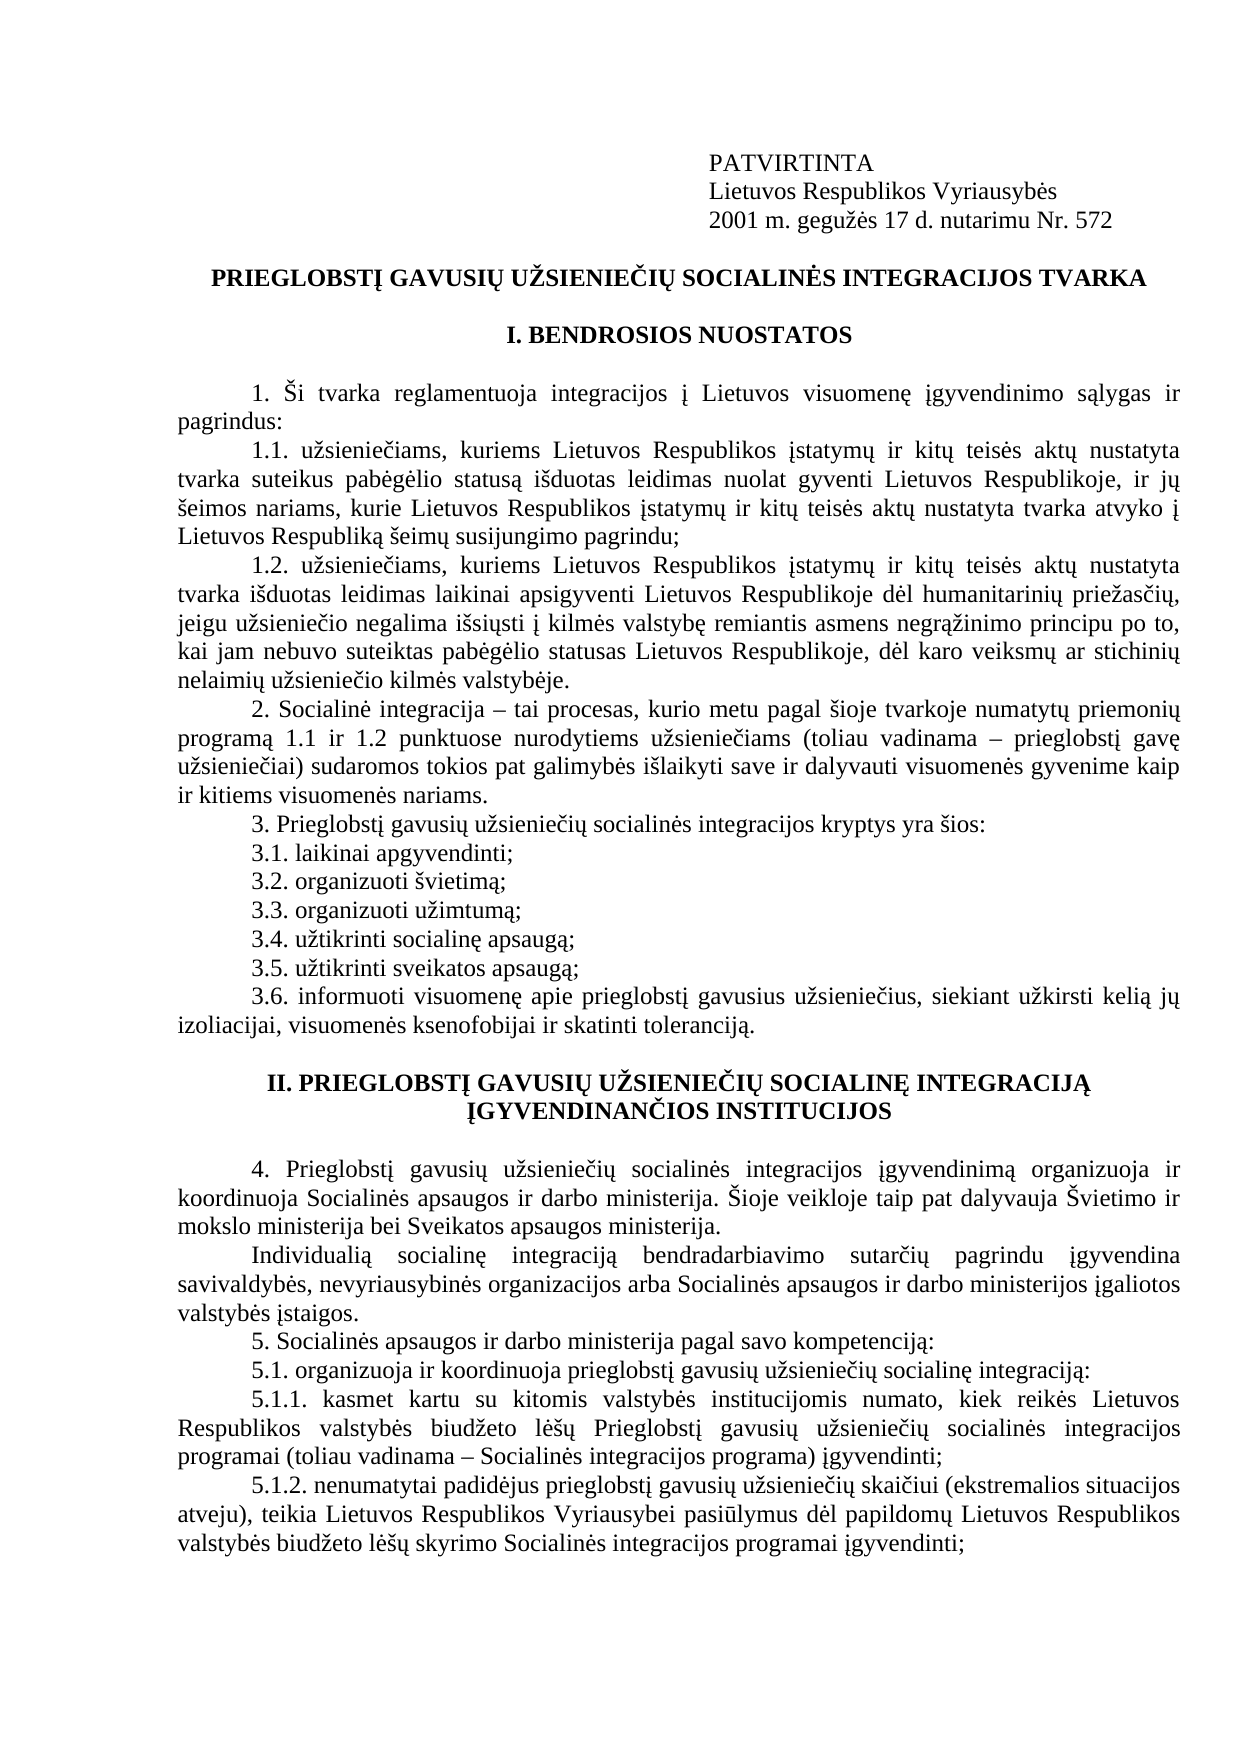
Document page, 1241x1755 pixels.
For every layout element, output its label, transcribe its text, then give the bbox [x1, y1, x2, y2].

text 2001 m. gegužės 17 d. nutarimu Nr. 572 [177, 205, 1181, 234]
text 1.1. užsieniečiams, kuriems Lietuvos Respublikos įstatymų ir kitų teisės aktų nustatyta tvarka suteikus pabėgėlio statusą išduotas leidimas nuolat gyventi Lietuvos Respublikoje, ir jų šeimos nariams, kurie Lietuvos Respublikos įstatymų ir kitų teisės aktų nustatyta tvarka atvyko į Lietuvos Respubliką šeimų susijungimo pagrindu; [177, 435, 1181, 550]
text 4. Prieglobstį gavusių užsieniečių socialinės integracijos įgyvendinimą organizuoja ir koordinuoja Socialinės apsaugos ir darbo ministerija. Šioje veikloje taip pat dalyvauja Švietimo ir mokslo ministerija bei Sveikatos apsaugos ministerija. [177, 1154, 1181, 1240]
text 1.2. užsieniečiams, kuriems Lietuvos Respublikos įstatymų ir kitų teisės aktų nustatyta tvarka išduotas leidimas laikinai apsigyventi Lietuvos Respublikoje dėl humanitarinių priežasčių, jeigu užsieniečio negalima išsiųsti į kilmės valstybę remiantis asmens negrąžinimo principu po to, kai jam nebuvo suteiktas pabėgėlio statusas Lietuvos Respublikoje, dėl karo veiksmų ar stichinių nelaimių užsieniečio kilmės valstybėje. [177, 550, 1181, 694]
text 3.2. organizuoti švietimą; [177, 866, 1181, 895]
text 2. Socialinė integracija – tai procesas, kurio metu pagal šioje tvarkoje numatytų priemonių programą 1.1 ir 1.2 punktuose nurodytiems užsieniečiams (toliau vadinama – prieglobstį gavę užsieniečiai) sudaromos tokios pat galimybės išlaikyti save ir dalyvauti visuomenės gyvenime kaip ir kitiems visuomenės nariams. [177, 694, 1181, 809]
text 3.1. laikinai apgyvendinti; [177, 838, 1181, 866]
text 5.1.2. nenumatytai padidėjus prieglobstį gavusių užsieniečių skaičiui (ekstremalios situacijos atveju), teikia Lietuvos Respublikos Vyriausybei pasiūlymus dėl papildomų Lietuvos Respublikos valstybės biudžeto lėšų skyrimo Socialinės integracijos programai įgyvendinti; [177, 1470, 1181, 1556]
text Patvirtinta [177, 148, 1181, 176]
text 3.4. užtikrinti socialinę apsaugą; [177, 924, 1181, 953]
text 3.3. organizuoti užimtumą; [177, 895, 1181, 924]
text 3. Prieglobstį gavusių užsieniečių socialinės integracijos kryptys yra šios: [177, 809, 1181, 838]
text I. BENDROSIOS NUOSTATOS [177, 320, 1181, 349]
text Individualią socialinę integraciją bendradarbiavimo sutarčių pagrindu įgyvendina savivaldybės, nevyriausybinės organizacijos arba Socialinės apsaugos ir darbo ministerijos įgaliotos valstybės įstaigos. [177, 1240, 1181, 1326]
text Lietuvos Respublikos Vyriausybės [177, 176, 1181, 205]
text II. PRIEGLOBSTĮ GAVUSIŲ UŽSIENIEČIŲ SOCIALINĘ INTEGRACIJĄ ĮGYVENDINANČIOS INSTITUCIJOS [177, 1068, 1181, 1125]
text PRIEGLOBSTĮ GAVUSIŲ UŽSIENIEČIŲ SOCIALINĖS INTEGRACIJOS TVARKA [177, 263, 1181, 291]
text 5. Socialinės apsaugos ir darbo ministerija pagal savo kompetenciją: [177, 1326, 1181, 1355]
text 5.1. organizuoja ir koordinuoja prieglobstį gavusių užsieniečių socialinę integraciją: [177, 1355, 1181, 1384]
text 1. Ši tvarka reglamentuoja integracijos į Lietuvos visuomenę įgyvendinimo sąlygas ir pagrindus: [177, 378, 1181, 435]
text 3.6. informuoti visuomenę apie prieglobstį gavusius užsieniečius, siekiant užkirsti kelią jų izoliacijai, visuomenės ksenofobijai ir skatinti toleranciją. [177, 981, 1181, 1039]
text 3.5. užtikrinti sveikatos apsaugą; [177, 953, 1181, 981]
text 5.1.1. kasmet kartu su kitomis valstybės institucijomis numato, kiek reikės Lietuvos Respublikos valstybės biudžeto lėšų Prieglobstį gavusių užsieniečių socialinės integracijos programai (toliau vadinama – Socialinės integracijos programa) įgyvendinti; [177, 1384, 1181, 1470]
